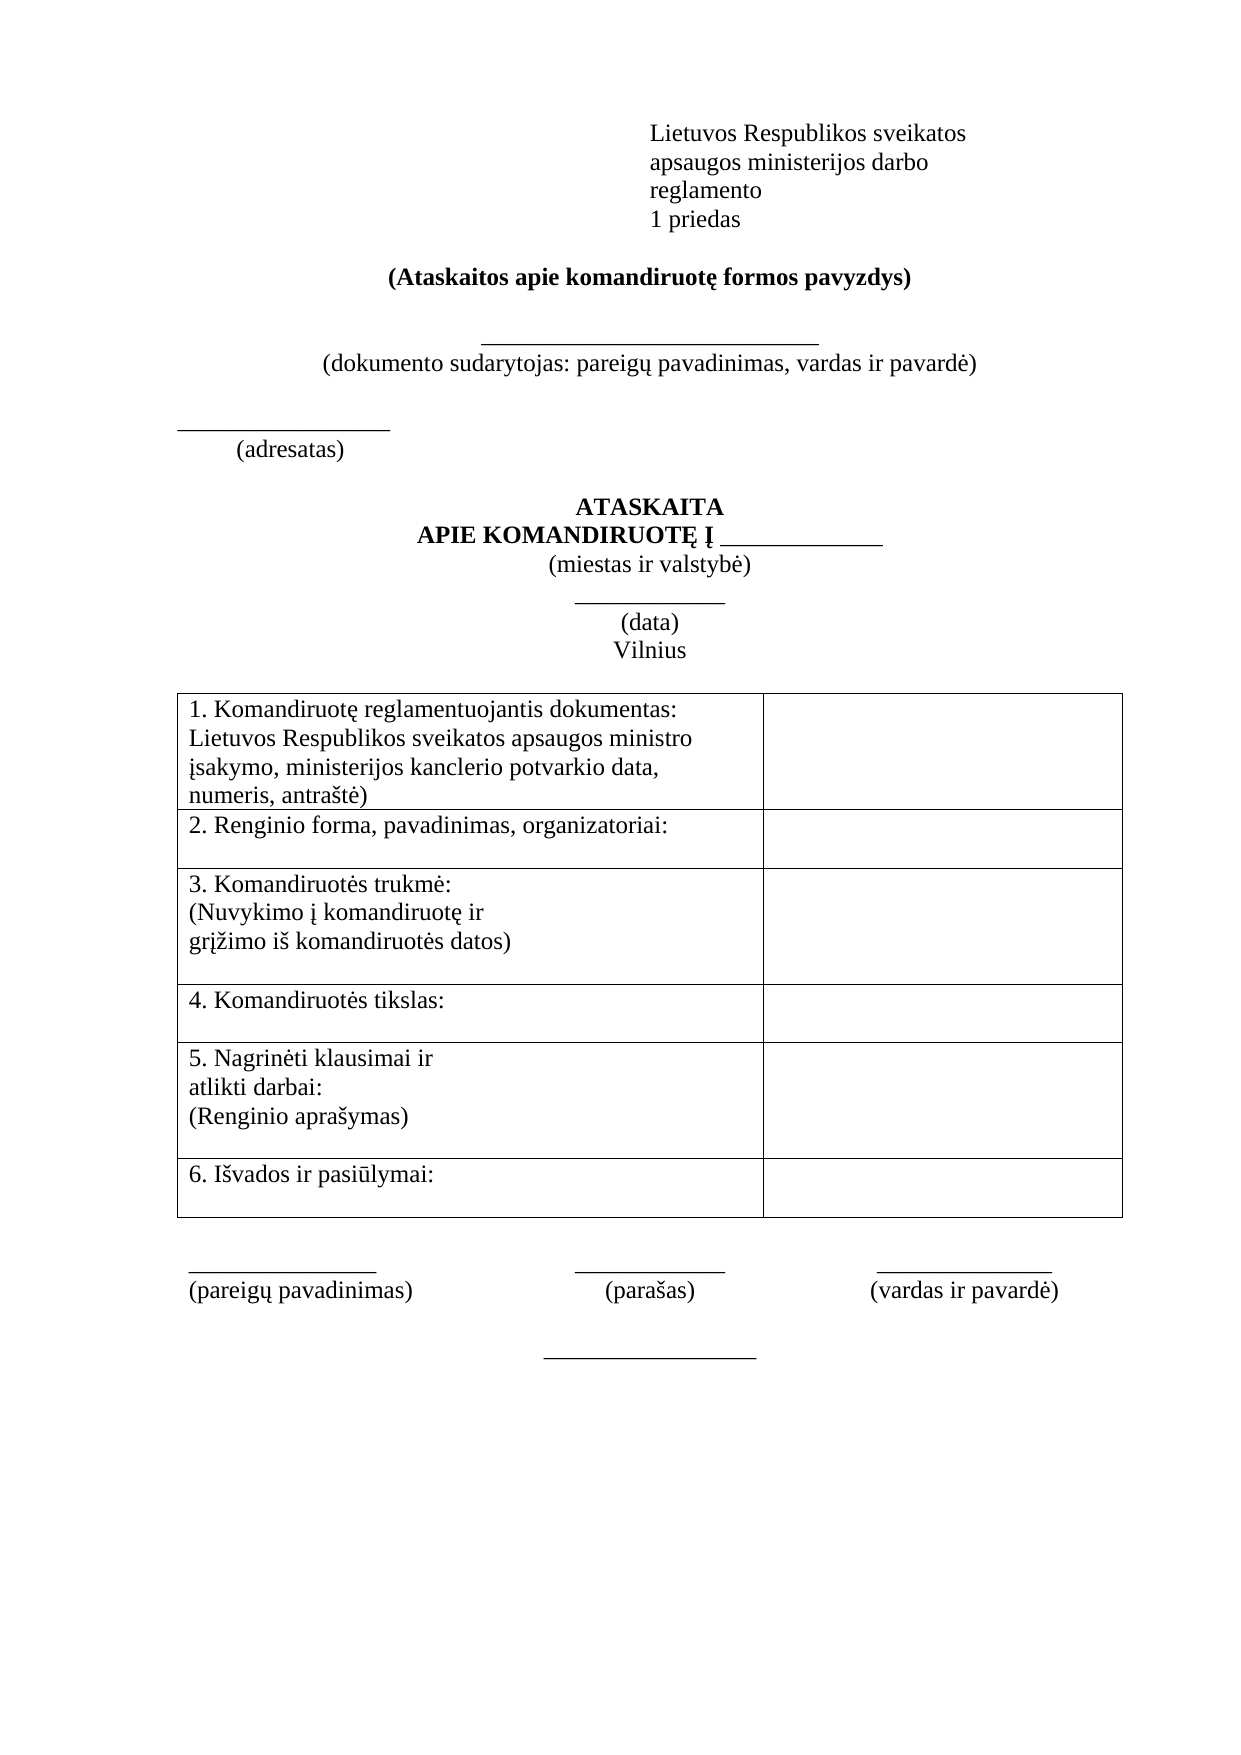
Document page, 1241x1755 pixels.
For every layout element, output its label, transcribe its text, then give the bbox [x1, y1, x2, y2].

table_header ______________ (vardas ir pavardė) [807, 1247, 1122, 1304]
table_cell 3. Komandiruotės trukmė: (Nuvykimo į komandiruotę ir grįžimo iš komandiruotės datos) [178, 869, 763, 984]
table_header 1. Komandiruotę reglamentuojantis dokumentas: Lietuvos Respublikos sveikatos apsaugos ministro įsakymo, ministerijos kanclerio potvarkio data, numeris, antraštė) [178, 694, 763, 809]
text Lietuvos Respublikos sveikatos [649, 118, 1122, 147]
text _________________ [177, 1333, 1122, 1362]
table_cell 5. Nagrinėti klausimai ir atlikti darbai: (Renginio aprašymas) [178, 1043, 763, 1158]
table_cell 2. Renginio forma, pavadinimas, organizatoriai: [178, 810, 763, 868]
table_cell [764, 810, 1122, 868]
text (data) [177, 607, 1122, 636]
text Vilnius [177, 636, 1122, 664]
table_cell 4. Komandiruotės tikslas: [178, 985, 763, 1042]
table_cell [764, 1159, 1122, 1217]
text apsaugos ministerijos darbo [649, 147, 1122, 176]
table_cell 6. Išvados ir pasiūlymai: [178, 1159, 763, 1217]
text _________________ [177, 406, 1122, 434]
table_cell [764, 869, 1122, 984]
table_cell [764, 985, 1122, 1042]
table_header ____________ (parašas) [493, 1247, 807, 1304]
table_header [764, 694, 1122, 809]
text ___________________________ [177, 319, 1122, 348]
text (dokumento sudarytojas: pareigų pavadinimas, vardas ir pavardė) [177, 348, 1122, 377]
text (miestas ir valstybė) [177, 549, 1122, 578]
text reglamento [649, 176, 1122, 204]
text APIE KOMANDIRUOTĘ Į _____________ [177, 521, 1122, 549]
table_header _______________ (pareigų pavadinimas) [177, 1247, 493, 1304]
text ____________ [177, 578, 1122, 607]
text (adresatas) [177, 434, 1122, 463]
text (Ataskaitos apie komandiruotę formos pavyzdys) [177, 262, 1122, 291]
text 1 priedas [649, 204, 1122, 233]
table_cell [764, 1043, 1122, 1158]
text ATASKAITA [177, 492, 1122, 521]
